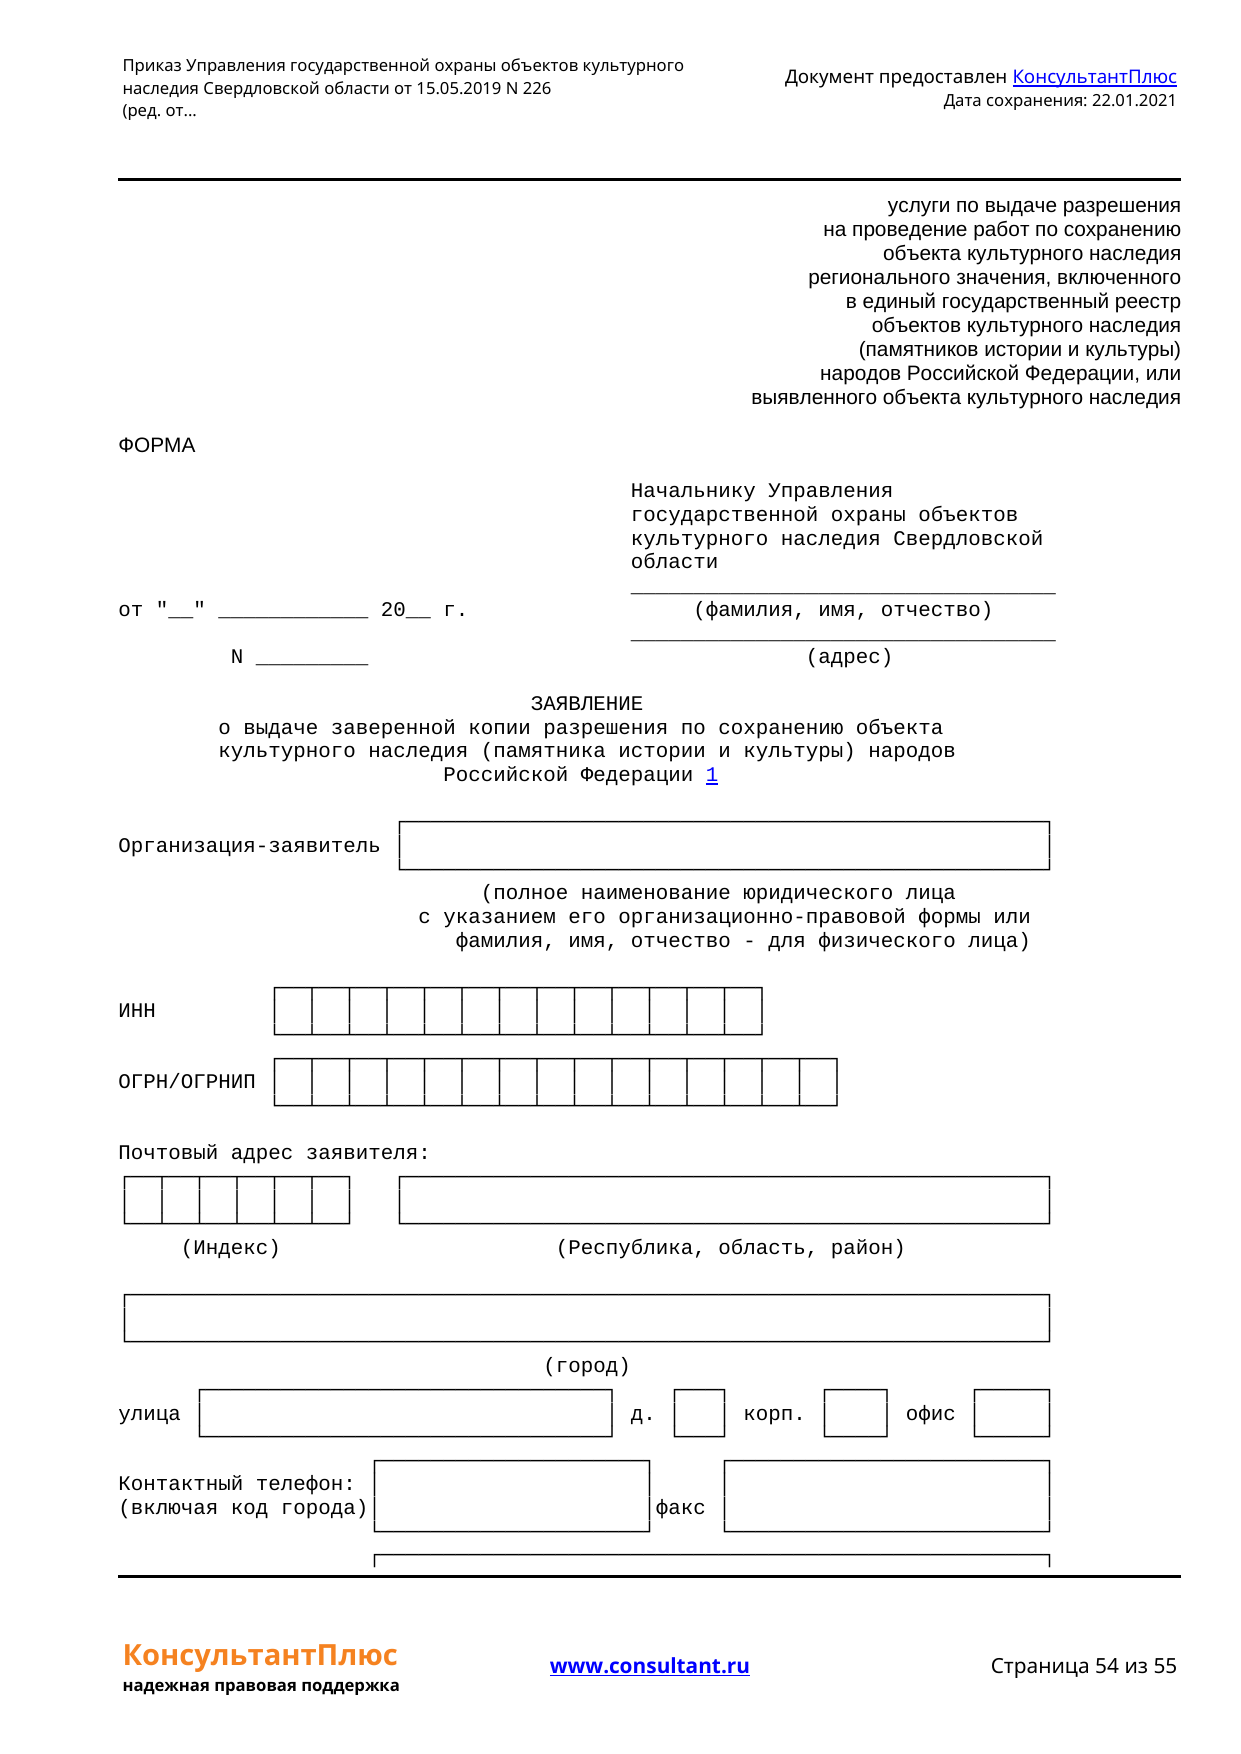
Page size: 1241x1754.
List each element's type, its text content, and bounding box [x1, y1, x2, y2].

text ЗАЯВЛЕНИЕ [118, 693, 1181, 717]
text на проведение работ по сохранению [118, 217, 1181, 241]
text ┌─────────────────────────────────────────────────────┐ [118, 1544, 1181, 1568]
text от "__" ____________ 20__ г. (фамилия, имя, отчество) [118, 598, 1181, 622]
text │ │ │ │ │ │ │ │ │ [162, 1190, 199, 1213]
text __________________________________ [118, 622, 1181, 646]
text │ │ │ │ │ │ │ │ │ [275, 1190, 311, 1213]
text ┌──┬──┬──┬──┬──┬──┐ ┌───────────────────────────────────────────────────┐ [118, 1166, 1181, 1190]
text │ │ │ │ │ │ │ │ │ [200, 1190, 236, 1213]
text │ │ │ │ │ │ │ │ │ [237, 1190, 274, 1213]
text (полное наименование юридического лица [118, 882, 1181, 906]
text (Индекс) (Республика, область, район) [118, 1237, 1181, 1261]
text __________________________________ [118, 575, 1181, 598]
text услуги по выдаче разрешения [118, 193, 1181, 217]
text области [118, 551, 1181, 575]
text Почтовый адрес заявителя: [118, 1142, 1181, 1166]
text ┌───────────────────────────────────────────────────┐ [118, 811, 1181, 835]
text └──┴──┴──┴──┴──┴──┴──┴──┴──┴──┴──┴──┴──┴──┴──┘ [118, 1095, 1181, 1119]
text Российской Федерации 1 [118, 764, 1181, 788]
text └──┴──┴──┴──┴──┴──┘ └───────────────────────────────────────────────────┘ [118, 1213, 1181, 1237]
text └─────────────────────────────────────────────────────────────────────────┘ [118, 1332, 1181, 1355]
text фамилия, имя, отчество - для физического лица) [118, 929, 1181, 953]
text └───────────────────────────────────────────────────┘ [118, 859, 1181, 882]
text ИНН │ │ │ │ │ │ │ │ │ │ │ │ │ │ [118, 1001, 1181, 1024]
text выявленного объекта культурного наследия [118, 384, 1181, 408]
text ┌─────────────────────┐ ┌─────────────────────────┐ [118, 1450, 1181, 1473]
text │ │ │ │ │ │ │ │ │ [125, 1190, 161, 1213]
text │ │ │ │ │ │ │ │ │ [350, 1190, 399, 1213]
text объекта культурного наследия [118, 241, 1181, 265]
text улица │ │ д. │ │ корп. │ │ офис │ │ [118, 1402, 1181, 1426]
text ФОРМА [118, 432, 1181, 456]
text │ │ │ │ │ │ │ │ │ [400, 1190, 1049, 1213]
text с указанием его организационно-правовой формы или [118, 906, 1181, 929]
text объектов культурного наследия [118, 313, 1181, 337]
text о выдаче заверенной копии разрешения по сохранению объекта [118, 717, 1181, 740]
text народов Российской Федерации, или [118, 361, 1181, 384]
text культурного наследия (памятника истории и культуры) народов [118, 740, 1181, 764]
text ОГРН/ОГРНИП │ │ │ │ │ │ │ │ │ │ │ │ │ │ │ │ [118, 1071, 1181, 1095]
text регионального значения, включенного [118, 265, 1181, 289]
text Контактный телефон: │ │ │ │ [118, 1473, 1181, 1497]
text │ │ │ │ │ │ │ │ │ [312, 1190, 349, 1213]
text (город) [118, 1355, 1181, 1379]
text └─────────────────────┘ └─────────────────────────┘ [118, 1521, 1181, 1544]
text │ │ │ │ │ │ │ │ │ [1050, 1190, 1181, 1213]
text │ │ [118, 1308, 124, 1332]
text культурного наследия Свердловской [118, 528, 1181, 551]
text ┌────────────────────────────────┐ ┌───┐ ┌────┐ ┌─────┐ [118, 1379, 1181, 1402]
text (памятников истории и культуры) [118, 337, 1181, 361]
text └────────────────────────────────┘ └───┘ └────┘ └─────┘ [118, 1426, 1181, 1450]
text N _________ (адрес) [118, 646, 1181, 669]
text государственной охраны объектов [118, 504, 1181, 528]
text │ │ [125, 1308, 1049, 1332]
text (включая код города)│ │факс │ │ [118, 1497, 1181, 1521]
text ┌──┬──┬──┬──┬──┬──┬──┬──┬──┬──┬──┬──┬──┬──┬──┐ [118, 1048, 1181, 1071]
text в единый государственный реестр [118, 289, 1181, 313]
text Организация-заявитель │ │ [118, 835, 1181, 859]
text │ │ [1050, 1308, 1181, 1332]
text ┌─────────────────────────────────────────────────────────────────────────┐ [118, 1284, 1181, 1308]
text Начальнику Управления [118, 480, 1181, 504]
text └──┴──┴──┴──┴──┴──┴──┴──┴──┴──┴──┴──┴──┘ [118, 1024, 1181, 1048]
text ┌──┬──┬──┬──┬──┬──┬──┬──┬──┬──┬──┬──┬──┐ [118, 977, 1181, 1001]
